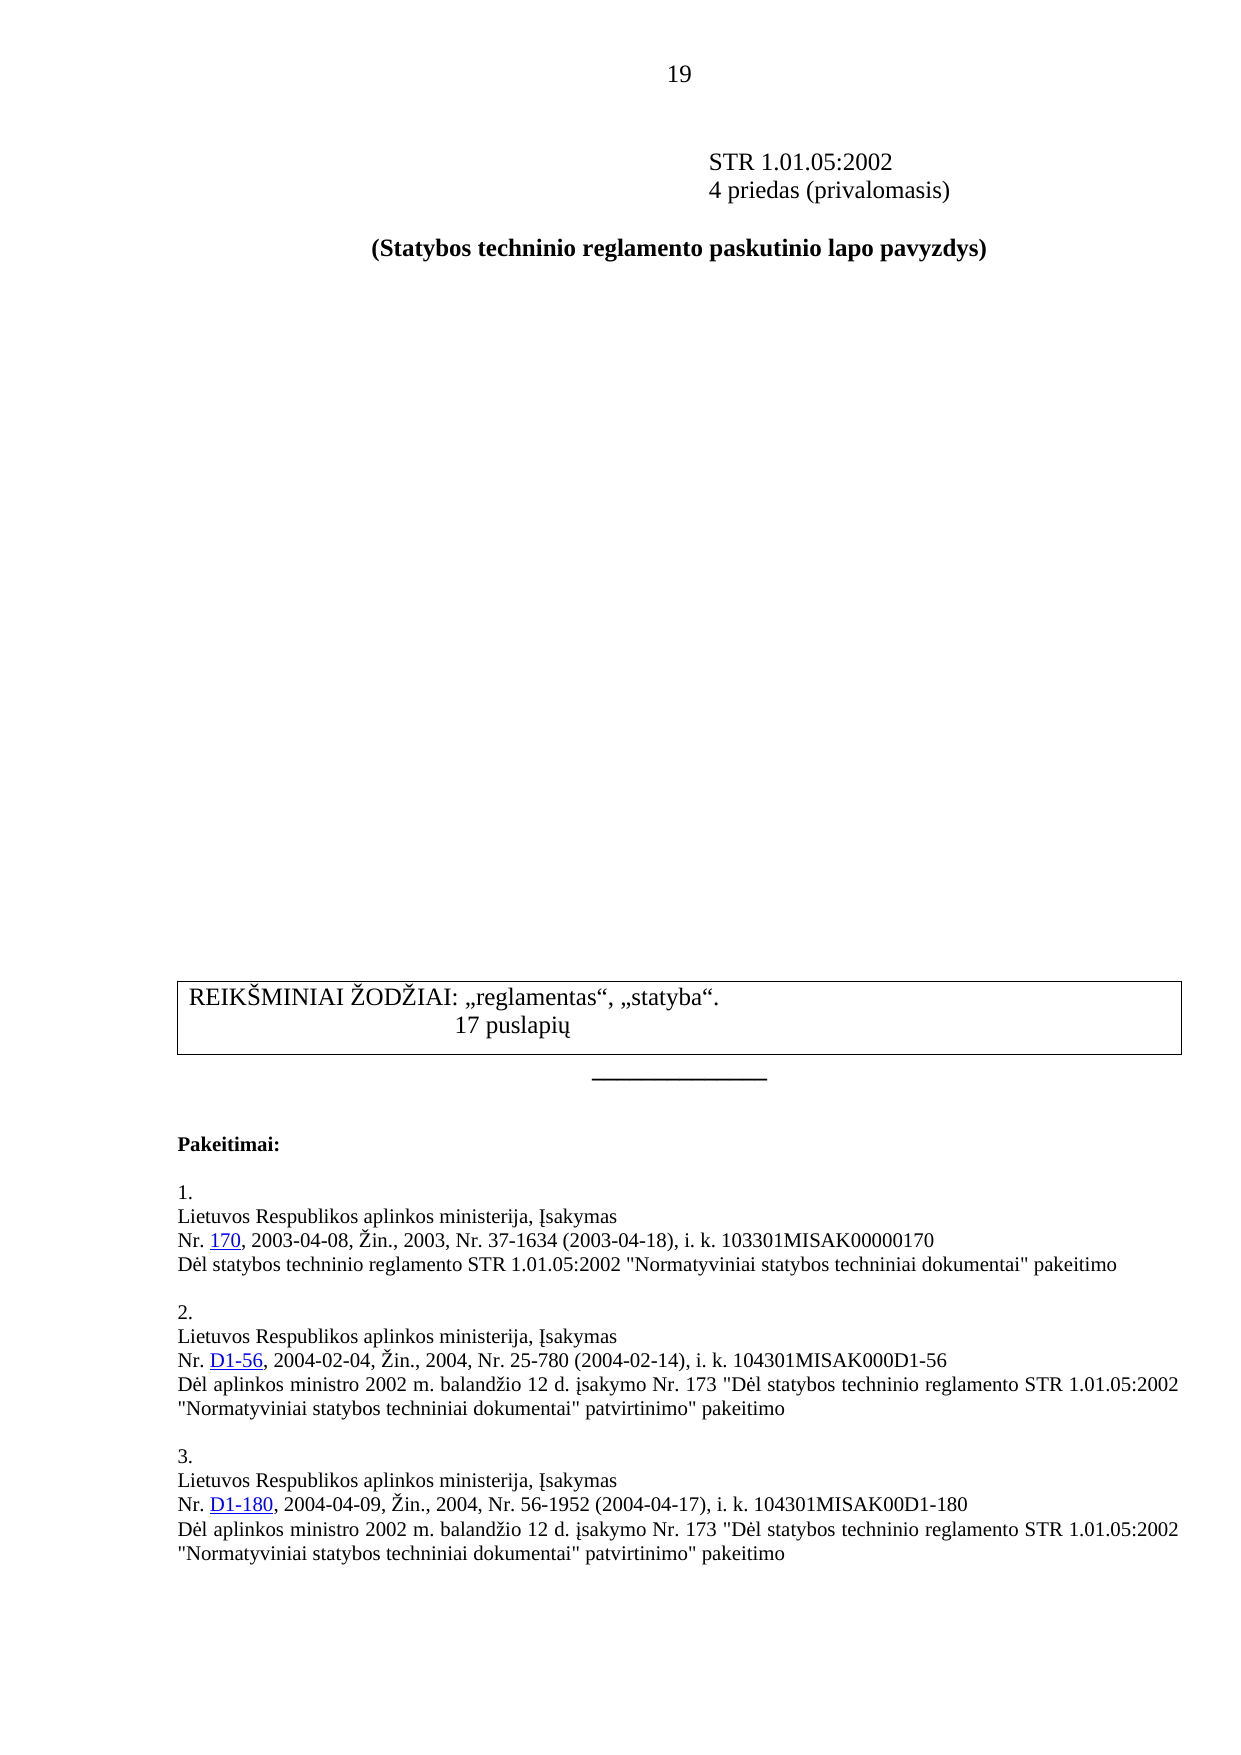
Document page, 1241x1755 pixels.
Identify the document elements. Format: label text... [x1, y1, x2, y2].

text (Statybos techninio reglamento paskutinio lapo pavyzdys) [177, 233, 1181, 262]
text Lietuvos Respublikos aplinkos ministerija, Įsakymas [177, 1324, 1181, 1348]
text ______________ [177, 1055, 1181, 1083]
text 3. [177, 1444, 1181, 1468]
text 1. [177, 1179, 1181, 1204]
table_header REIKŠMINIAI ŽODŽIAI: „reglamentas“, „statyba“. 17 puslapių [178, 982, 1181, 1053]
text Nr. D1-180, 2004-04-09, Žin., 2004, Nr. 56-1952 (2004-04-17), i. k. 104301MISAK00D1-180 [177, 1492, 1181, 1516]
text 4 priedas (privalomasis) [177, 176, 1181, 204]
text Pakeitimai: [177, 1131, 1181, 1156]
text Dėl aplinkos ministro 2002 m. balandžio 12 d. įsakymo Nr. 173 "Dėl statybos techninio reglamento STR 1.01.05:2002 "Normatyviniai statybos techniniai dokumentai" patvirtinimo" pakeitimo [177, 1372, 1181, 1420]
text Dėl aplinkos ministro 2002 m. balandžio 12 d. įsakymo Nr. 173 "Dėl statybos techninio reglamento STR 1.01.05:2002 "Normatyviniai statybos techniniai dokumentai" patvirtinimo" pakeitimo [177, 1516, 1181, 1564]
text Lietuvos Respublikos aplinkos ministerija, Įsakymas [177, 1204, 1181, 1228]
text Nr. 170, 2003-04-08, Žin., 2003, Nr. 37-1634 (2003-04-18), i. k. 103301MISAK00000170 [177, 1228, 1181, 1252]
text 2. [177, 1300, 1181, 1324]
text Lietuvos Respublikos aplinkos ministerija, Įsakymas [177, 1468, 1181, 1492]
text STR 1.01.05:2002 [177, 147, 1181, 176]
text Nr. D1-56, 2004-02-04, Žin., 2004, Nr. 25-780 (2004-02-14), i. k. 104301MISAK000D1-56 [177, 1348, 1181, 1372]
text Dėl statybos techninio reglamento STR 1.01.05:2002 "Normatyviniai statybos techniniai dokumentai" pakeitimo [177, 1252, 1181, 1276]
